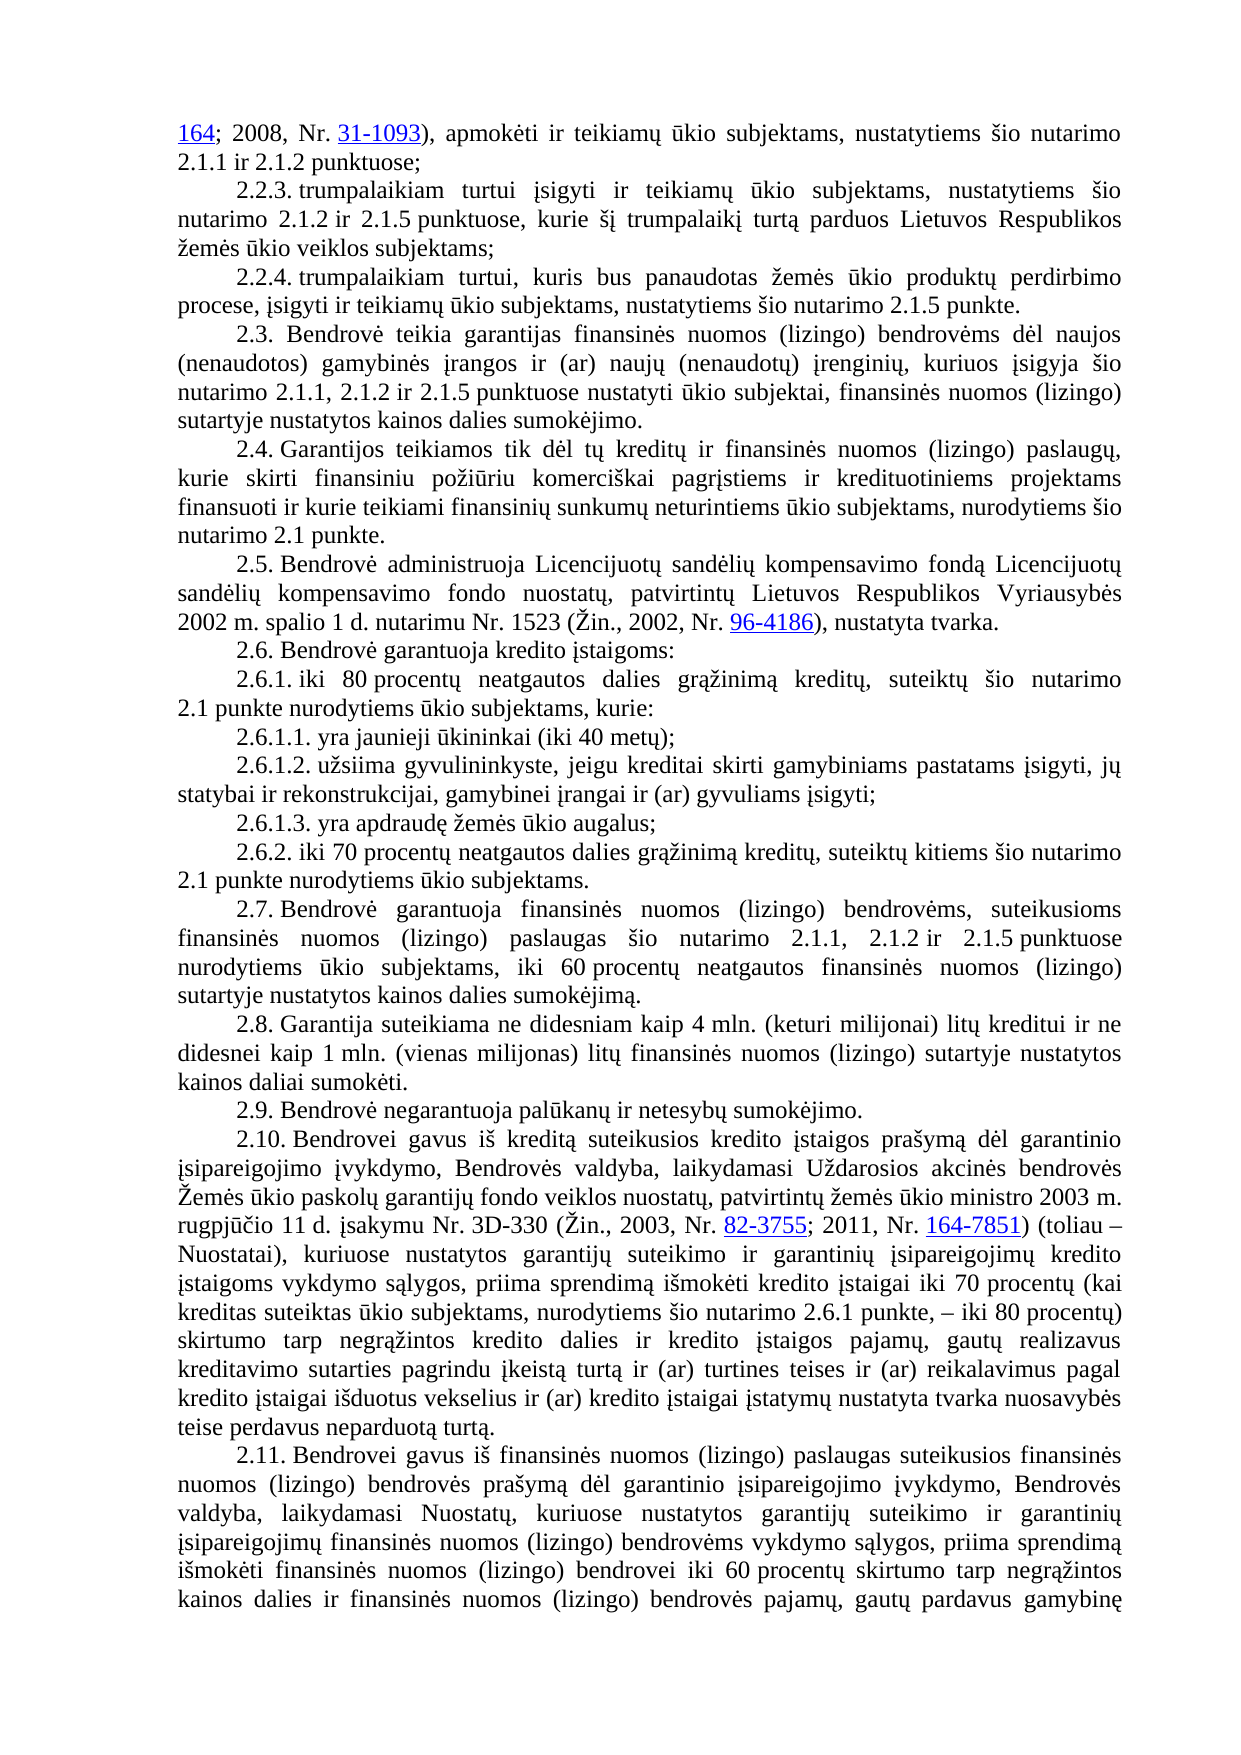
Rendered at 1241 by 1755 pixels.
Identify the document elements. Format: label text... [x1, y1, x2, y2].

text 2.4. Garantijos teikiamos tik dėl tų kreditų ir finansinės nuomos (lizingo) paslaugų, kurie skirti finansiniu požiūriu komerciškai pagrįstiems ir kredituotiniems projektams finansuoti ir kurie teikiami finansinių sunkumų neturintiems ūkio subjektams, nurodytiems šio nutarimo 2.1 punkte. [177, 434, 1122, 549]
text 2.6.1. iki 80 procentų neatgautos dalies grąžinimą kreditų, suteiktų šio nutarimo 2.1 punkte nurodytiems ūkio subjektams, kurie: [177, 664, 1122, 722]
text 2.6.1.3. yra apdraudę žemės ūkio augalus; [177, 808, 1122, 837]
text 164; 2008, Nr. 31-1093), apmokėti ir teikiamų ūkio subjektams, nustatytiems šio nutarimo 2.1.1 ir 2.1.2 punktuose; [177, 118, 1122, 176]
text 2.7. Bendrovė garantuoja finansinės nuomos (lizingo) bendrovėms, suteikusioms finansinės nuomos (lizingo) paslaugas šio nutarimo 2.1.1, 2.1.2 ir 2.1.5 punktuose nurodytiems ūkio subjektams, iki 60 procentų neatgautos finansinės nuomos (lizingo) sutartyje nustatytos kainos dalies sumokėjimą. [177, 894, 1122, 1009]
text 2.6.1.1. yra jaunieji ūkininkai (iki 40 metų); [177, 722, 1122, 751]
text 2.2.4. trumpalaikiam turtui, kuris bus panaudotas žemės ūkio produktų perdirbimo procese, įsigyti ir teikiamų ūkio subjektams, nustatytiems šio nutarimo 2.1.5 punkte. [177, 262, 1122, 319]
text 2.3. Bendrovė teikia garantijas finansinės nuomos (lizingo) bendrovėms dėl naujos (nenaudotos) gamybinės įrangos ir (ar) naujų (nenaudotų) įrenginių, kuriuos įsigyja šio nutarimo 2.1.1, 2.1.2 ir 2.1.5 punktuose nustatyti ūkio subjektai, finansinės nuomos (lizingo) sutartyje nustatytos kainos dalies sumokėjimo. [177, 319, 1122, 434]
text 2.5. Bendrovė administruoja Licencijuotų sandėlių kompensavimo fondą Licencijuotų sandėlių kompensavimo fondo nuostatų, patvirtintų Lietuvos Respublikos Vyriausybės 2002 m. spalio 1 d. nutarimu Nr. 1523 (Žin., 2002, Nr. 96-4186), nustatyta tvarka. [177, 549, 1122, 636]
text 2.10. Bendrovei gavus iš kreditą suteikusios kredito įstaigos prašymą dėl garantinio įsipareigojimo įvykdymo, Bendrovės valdyba, laikydamasi Uždarosios akcinės bendrovės Žemės ūkio paskolų garantijų fondo veiklos nuostatų, patvirtintų žemės ūkio ministro 2003 m. rugpjūčio 11 d. įsakymu Nr. 3D-330 (Žin., 2003, Nr. 82-3755; 2011, Nr. 164-7851) (toliau – Nuostatai), kuriuose nustatytos garantijų suteikimo ir garantinių įsipareigojimų kredito įstaigoms vykdymo sąlygos, priima sprendimą išmokėti kredito įstaigai iki 70 procentų (kai kreditas suteiktas ūkio subjektams, nurodytiems šio nutarimo 2.6.1 punkte, – iki 80 procentų) skirtumo tarp negrąžintos kredito dalies ir kredito įstaigos pajamų, gautų realizavus kreditavimo sutarties pagrindu įkeistą turtą ir (ar) turtines teises ir (ar) reikalavimus pagal kredito įstaigai išduotus vekselius ir (ar) kredito įstaigai įstatymų nustatyta tvarka nuosavybės teise perdavus neparduotą turtą. [177, 1124, 1122, 1441]
text 2.8. Garantija suteikiama ne didesniam kaip 4 mln. (keturi milijonai) litų kreditui ir ne didesnei kaip 1 mln. (vienas milijonas) litų finansinės nuomos (lizingo) sutartyje nustatytos kainos daliai sumokėti. [177, 1009, 1122, 1096]
text 2.6.2. iki 70 procentų neatgautos dalies grąžinimą kreditų, suteiktų kitiems šio nutarimo 2.1 punkte nurodytiems ūkio subjektams. [177, 837, 1122, 894]
text 2.2.3. trumpalaikiam turtui įsigyti ir teikiamų ūkio subjektams, nustatytiems šio nutarimo 2.1.2 ir 2.1.5 punktuose, kurie šį trumpalaikį turtą parduos Lietuvos Respublikos žemės ūkio veiklos subjektams; [177, 176, 1122, 262]
text 2.6.1.2. užsiima gyvulininkyste, jeigu kreditai skirti gamybiniams pastatams įsigyti, jų statybai ir rekonstrukcijai, gamybinei įrangai ir (ar) gyvuliams įsigyti; [177, 751, 1122, 808]
text 2.9. Bendrovė negarantuoja palūkanų ir netesybų sumokėjimo. [177, 1096, 1122, 1124]
text 2.11. Bendrovei gavus iš finansinės nuomos (lizingo) paslaugas suteikusios finansinės nuomos (lizingo) bendrovės prašymą dėl garantinio įsipareigojimo įvykdymo, Bendrovės valdyba, laikydamasi Nuostatų, kuriuose nustatytos garantijų suteikimo ir garantinių įsipareigojimų finansinės nuomos (lizingo) bendrovėms vykdymo sąlygos, priima sprendimą išmokėti finansinės nuomos (lizingo) bendrovei iki 60 procentų skirtumo tarp negrąžintos kainos dalies ir finansinės nuomos (lizingo) bendrovės pajamų, gautų pardavus gamybinę [177, 1441, 1122, 1613]
text 2.6. Bendrovė garantuoja kredito įstaigoms: [177, 636, 1122, 664]
